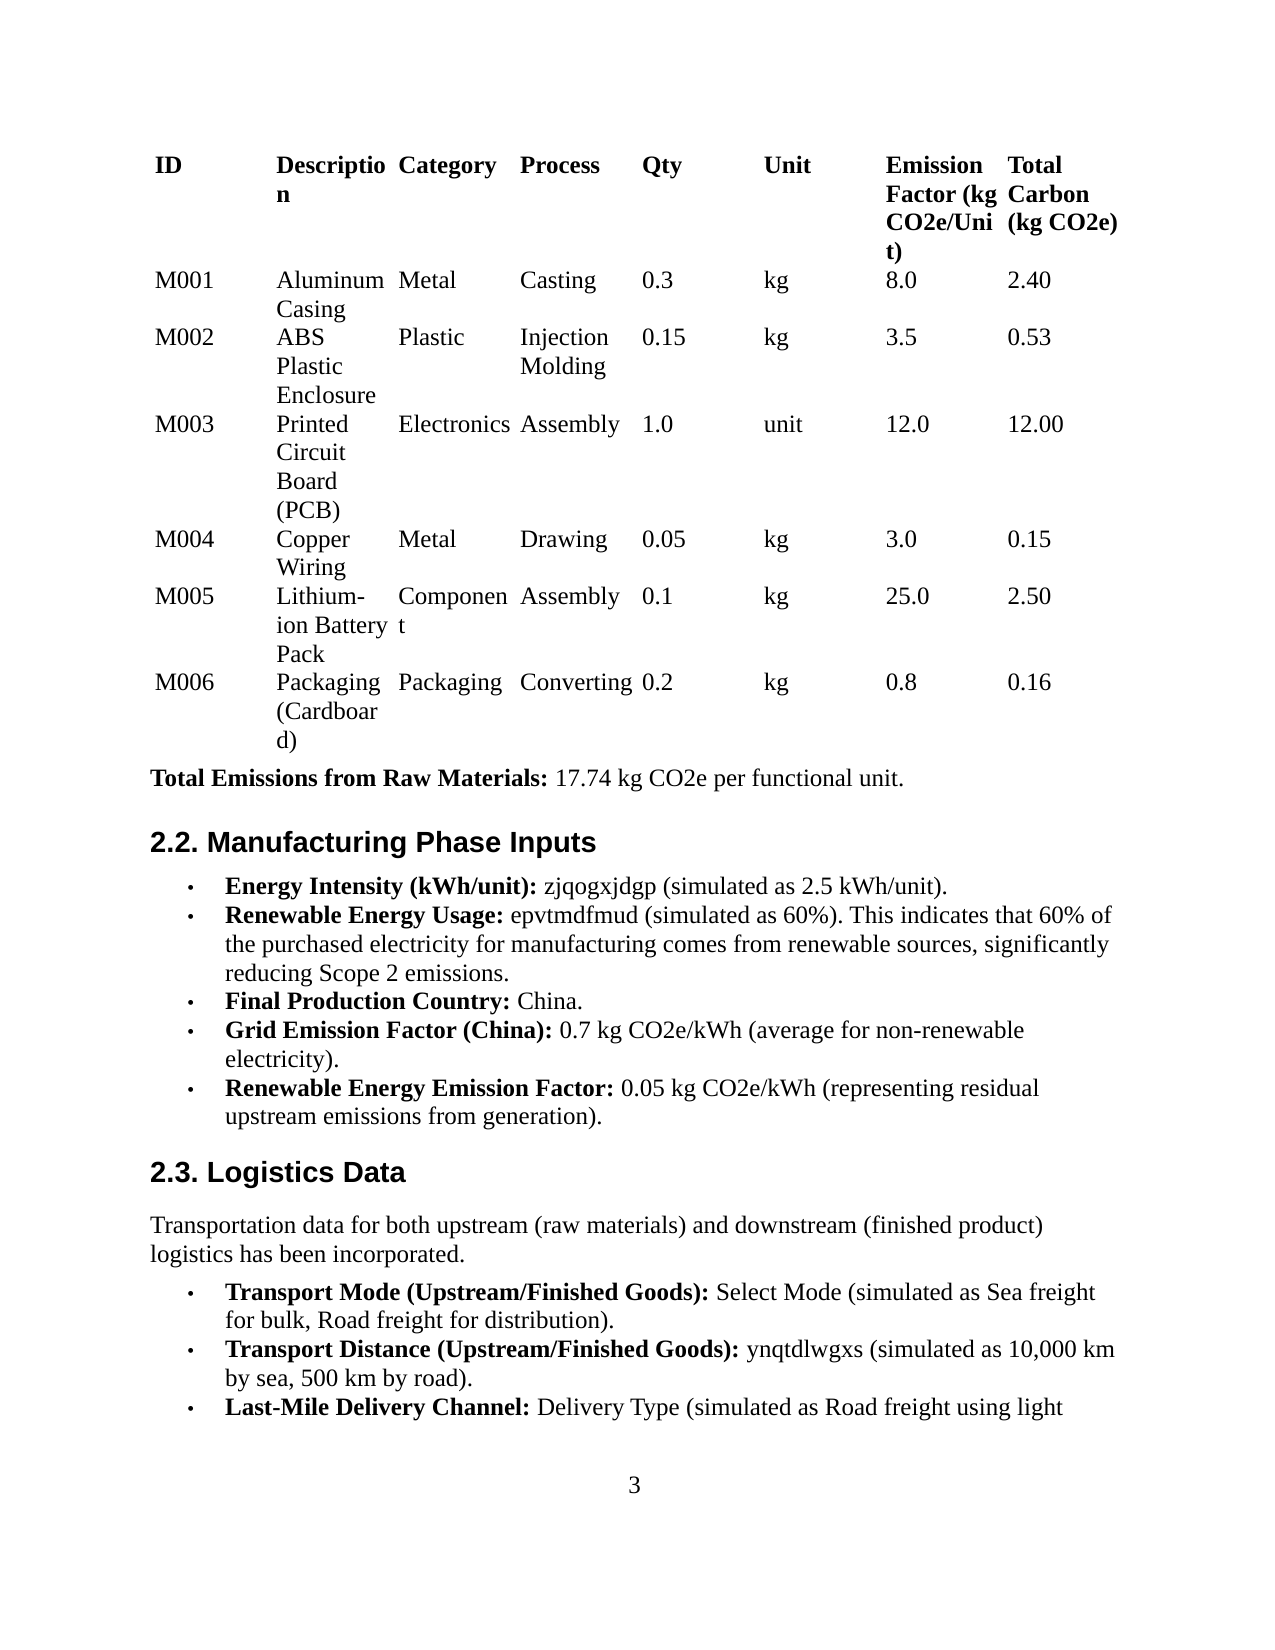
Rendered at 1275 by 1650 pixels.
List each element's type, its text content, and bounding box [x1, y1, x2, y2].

table_cell 2.50 [1003, 581, 1125, 667]
table_cell 0.05 [638, 524, 759, 581]
table_cell Aluminum Casing [272, 265, 394, 322]
table_cell kg [759, 524, 881, 581]
table_header Unit [759, 150, 881, 265]
table_cell unit [759, 409, 881, 524]
table_cell 0.15 [1003, 524, 1125, 581]
list Final Production Country: China. [187, 986, 1125, 1015]
table_cell M005 [150, 581, 272, 667]
table_cell M006 [150, 668, 272, 754]
table_cell 0.3 [638, 265, 759, 322]
table_cell 1.0 [638, 409, 759, 524]
table_cell Converting [516, 668, 637, 754]
list Renewable Energy Usage: epvtmdfmud (simulated as 60%). This indicates that 60% of the purchased electricity for manufacturing comes from renewable sources, significantly reducing Scope 2 emissions. [187, 900, 1125, 986]
table_header Process [516, 150, 637, 265]
text Total Emissions from Raw Materials: 17.74 kg CO2e per functional unit. [150, 763, 1125, 791]
table_cell 0.53 [1003, 323, 1125, 409]
list Energy Intensity (kWh/unit): zjqogxjdgp (simulated as 2.5 kWh/unit). [187, 871, 1125, 900]
table_cell Metal [394, 265, 516, 322]
subtitle 2.3. Logistics Data [150, 1155, 1125, 1189]
list Transport Mode (Upstream/Finished Goods): Select Mode (simulated as Sea freight for bulk, Road freight for distribution). [187, 1277, 1125, 1334]
table_cell Injection Molding [516, 323, 637, 409]
table_cell 0.8 [881, 668, 1003, 754]
table_cell 12.00 [1003, 409, 1125, 524]
list Last-Mile Delivery Channel: Delivery Type (simulated as Road freight using light [187, 1392, 1125, 1420]
table_cell Drawing [516, 524, 637, 581]
table_header ID [150, 150, 272, 265]
table_cell Lithium-ion Battery Pack [272, 581, 394, 667]
table_cell M002 [150, 323, 272, 409]
table_cell Assembly [516, 581, 637, 667]
table_cell Plastic [394, 323, 516, 409]
table_header Category [394, 150, 516, 265]
table_cell 0.2 [638, 668, 759, 754]
table_cell M004 [150, 524, 272, 581]
table_header Emission Factor (kg CO2e/Unit) [881, 150, 1003, 265]
list Transport Distance (Upstream/Finished Goods): ynqtdlwgxs (simulated as 10,000 km by sea, 500 km by road). [187, 1334, 1125, 1392]
table_cell Copper Wiring [272, 524, 394, 581]
table_cell kg [759, 265, 881, 322]
table_header Description [272, 150, 394, 265]
table_cell 12.0 [881, 409, 1003, 524]
table_cell Printed Circuit Board (PCB) [272, 409, 394, 524]
table_cell 8.0 [881, 265, 1003, 322]
table_cell ABS Plastic Enclosure [272, 323, 394, 409]
table_cell 3.5 [881, 323, 1003, 409]
table_cell 2.40 [1003, 265, 1125, 322]
table_cell Electronics [394, 409, 516, 524]
table_cell 0.15 [638, 323, 759, 409]
table_cell 0.16 [1003, 668, 1125, 754]
table_cell 0.1 [638, 581, 759, 667]
table_cell Metal [394, 524, 516, 581]
table_cell Packaging [394, 668, 516, 754]
table_cell Assembly [516, 409, 637, 524]
table_header Qty [638, 150, 759, 265]
text Transportation data for both upstream (raw materials) and downstream (finished product) logistics has been incorporated. [150, 1210, 1125, 1268]
list Grid Emission Factor (China): 0.7 kg CO2e/kWh (average for non-renewable electricity). [187, 1015, 1125, 1073]
table_cell kg [759, 581, 881, 667]
table_cell Casting [516, 265, 637, 322]
table_cell Component [394, 581, 516, 667]
table_header Total Carbon (kg CO2e) [1003, 150, 1125, 265]
table_cell kg [759, 668, 881, 754]
table_cell 25.0 [881, 581, 1003, 667]
table_cell kg [759, 323, 881, 409]
table_cell M003 [150, 409, 272, 524]
table_cell Packaging (Cardboard) [272, 668, 394, 754]
table_cell M001 [150, 265, 272, 322]
subtitle 2.2. Manufacturing Phase Inputs [150, 825, 1125, 859]
list Renewable Energy Emission Factor: 0.05 kg CO2e/kWh (representing residual upstream emissions from generation). [187, 1073, 1125, 1130]
table_cell 3.0 [881, 524, 1003, 581]
